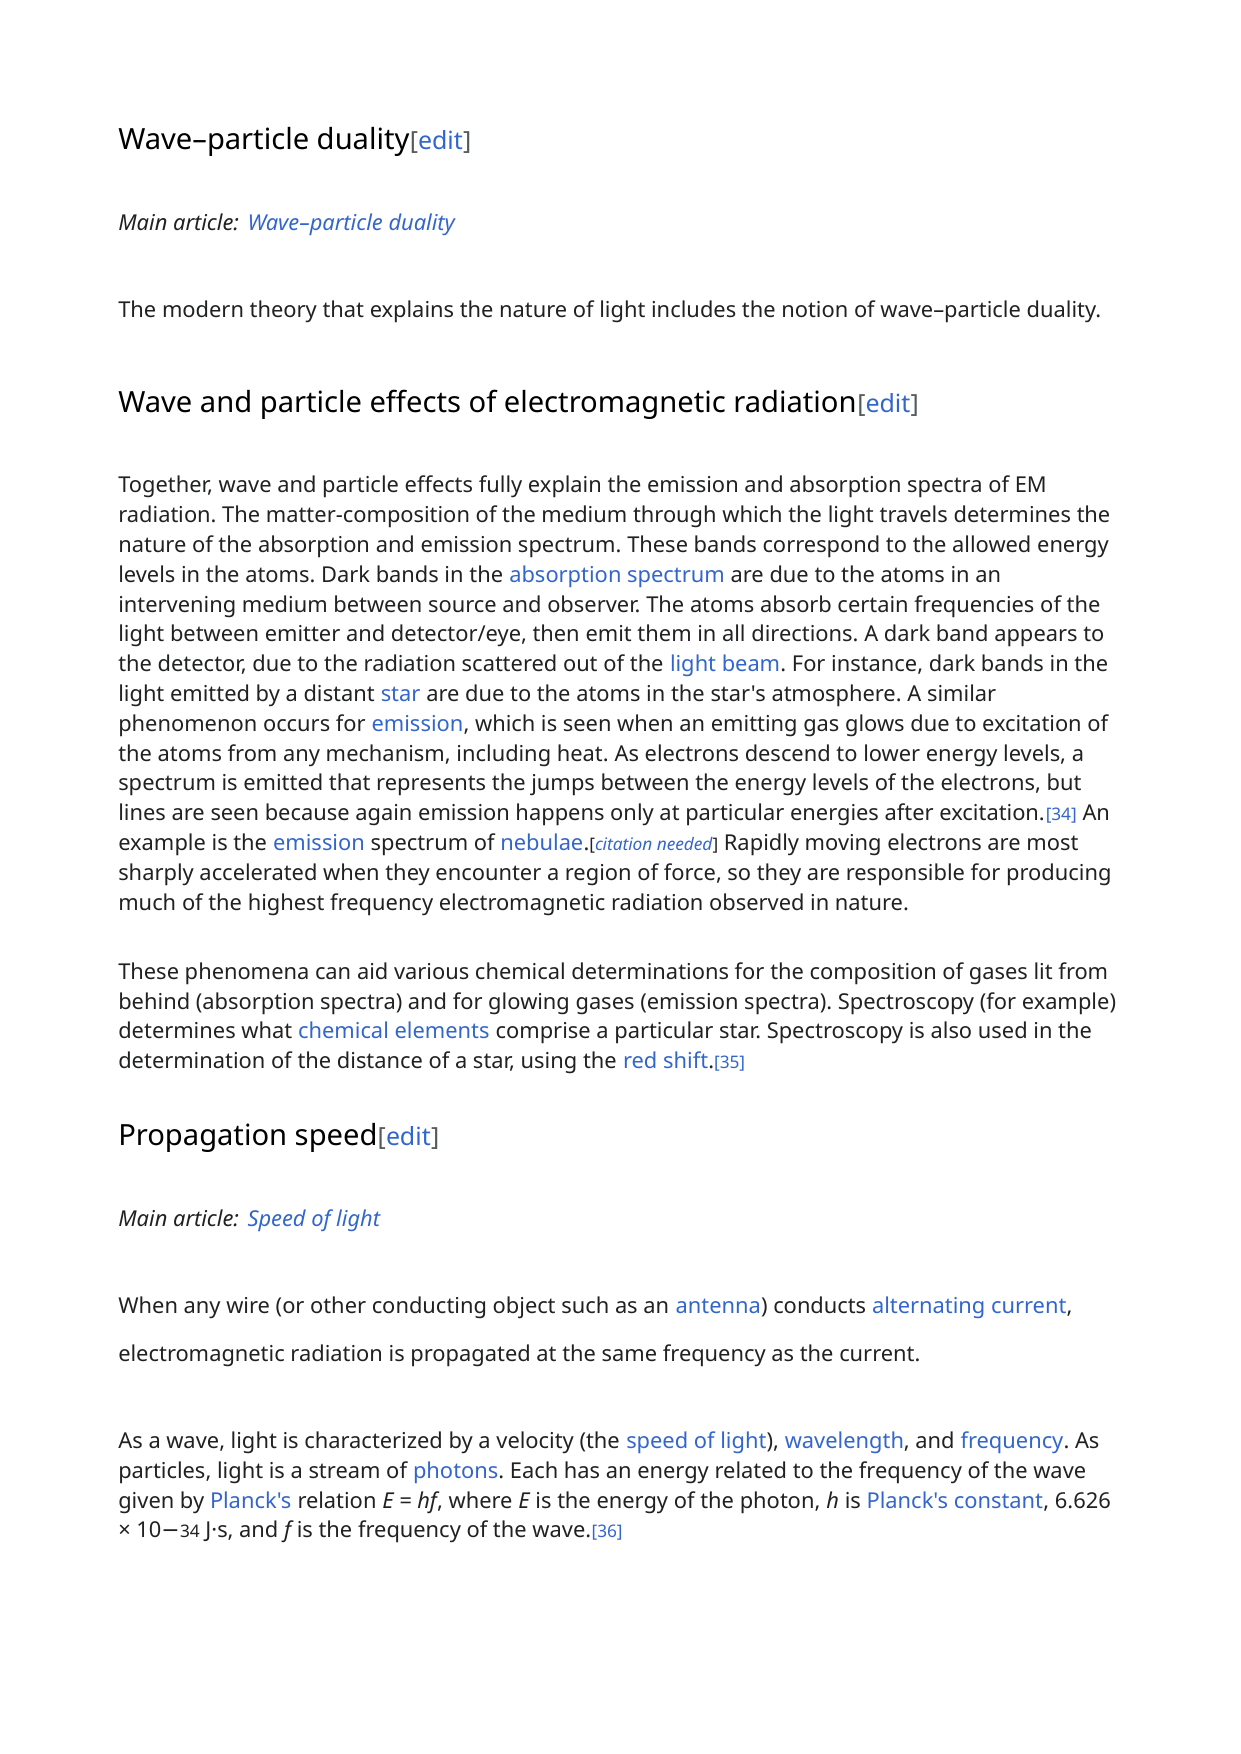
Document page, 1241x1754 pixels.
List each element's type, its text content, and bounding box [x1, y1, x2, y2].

text Main article: Speed of light [118, 1203, 1122, 1233]
subtitle Wave and particle effects of electromagnetic radiation[edit] [118, 381, 1122, 421]
text As a wave, light is characterized by a velocity (the speed of light), wavelength, and frequency. As particles, light is a stream of photons. Each has an energy related to the frequency of the wave given by Planck's relation E = hf, where E is the energy of the photon, h is Planck's constant, 6.626 × 10−34 J·s, and f is the frequency of the wave.[36] [118, 1425, 1122, 1544]
subtitle Propagation speed[edit] [118, 1114, 1122, 1154]
text Main article: Wave–particle duality [118, 207, 1122, 236]
text These phenomena can aid various chemical determinations for the composition of gases lit from behind (absorption spectra) and for glowing gases (emission spectra). Spectroscopy (for example) determines what chemical elements comprise a particular star. Spectroscopy is also used in the determination of the distance of a star, using the red shift.[35] [118, 956, 1122, 1075]
text Together, wave and particle effects fully explain the emission and absorption spectra of EM radiation. The matter-composition of the medium through which the light travels determines the nature of the absorption and emission spectrum. These bands correspond to the allowed energy levels in the atoms. Dark bands in the absorption spectrum are due to the atoms in an intervening medium between source and observer. The atoms absorb certain frequencies of the light between emitter and detector/eye, then emit them in all directions. A dark band appears to the detector, due to the radiation scattered out of the light beam. For instance, dark bands in the light emitted by a distant star are due to the atoms in the star's atmosphere. A similar phenomenon occurs for emission, which is seen when an emitting gas glows due to excitation of the atoms from any mechanism, including heat. As electrons descend to lower energy levels, a spectrum is emitted that represents the jumps between the energy levels of the electrons, but lines are seen because again emission happens only at particular energies after excitation.[34] An example is the emission spectrum of nebulae.[citation needed] Rapidly moving electrons are most sharply accelerated when they encounter a region of force, so they are responsible for producing much of the highest frequency electromagnetic radiation observed in nature. [118, 469, 1122, 916]
text When any wire (or other conducting object such as an antenna) conducts alternating current, electromagnetic radiation is propagated at the same frequency as the current. [118, 1290, 1122, 1368]
subtitle Wave–particle duality[edit] [118, 118, 1122, 158]
text The modern theory that explains the nature of light includes the notion of wave–particle duality. [118, 294, 1122, 323]
